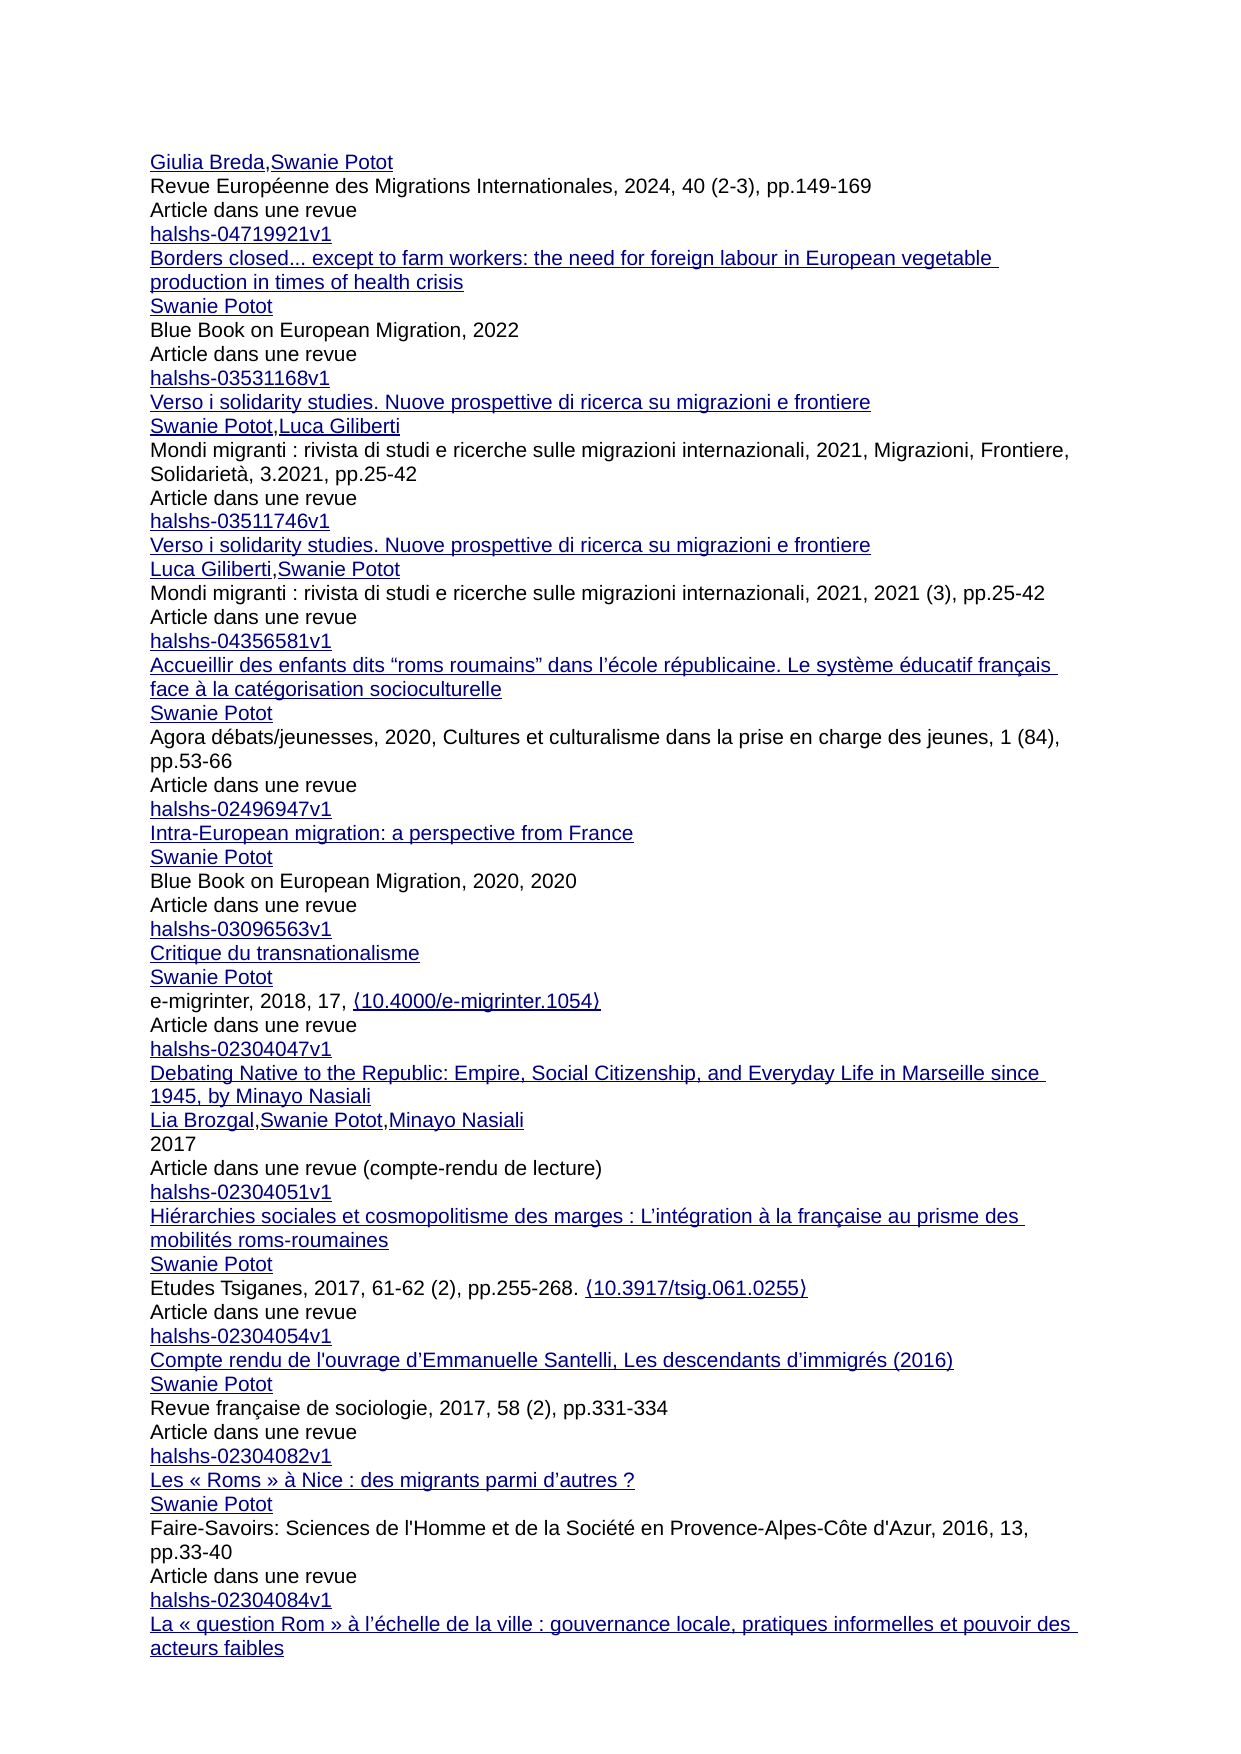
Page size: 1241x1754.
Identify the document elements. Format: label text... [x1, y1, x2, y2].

table_cell Borders closed... except to farm workers: the need for foreign labour in European vegetable production in times of health crisis Swanie Potot Blue Book on European Migration, 2022 Article dans une revue halshs-03531168v1 [150, 246, 1090, 389]
table_cell La « question Rom » à l’échelle de la ville : gouvernance locale, pratiques informelles et pouvoir des acteurs faibles [150, 1611, 1090, 1659]
table_cell Accueillir des enfants dits “roms roumains” dans l’école républicaine. Le système éducatif français face à la catégorisation socioculturelle Swanie Potot Agora débats/jeunesses, 2020, Cultures et culturalisme dans la prise en charge des jeunes, 1 (84), pp.53-66 Article dans une revue halshs-02496947v1 [150, 653, 1090, 821]
table_cell Intra-European migration: a perspective from France Swanie Potot Blue Book on European Migration, 2020, 2020 Article dans une revue halshs-03096563v1 [150, 821, 1090, 941]
table_cell Hiérarchies sociales et cosmopolitisme des marges : L’intégration à la française au prisme des mobilités roms-roumaines Swanie Potot Etudes Tsiganes, 2017, 61-62 (2), pp.255-268. ⟨10.3917/tsig.061.0255⟩ Article dans une revue halshs-02304054v1 [150, 1204, 1090, 1348]
table_cell Compte rendu de l'ouvrage d’Emmanuelle Santelli, Les descendants d’immigrés (2016) Swanie Potot Revue française de sociologie, 2017, 58 (2), pp.331-334 Article dans une revue halshs-02304082v1 [150, 1348, 1090, 1468]
table_cell Critique du transnationalisme Swanie Potot e-migrinter, 2018, 17, ⟨10.4000/e-migrinter.1054⟩ Article dans une revue halshs-02304047v1 [150, 941, 1090, 1060]
table_cell Verso i solidarity studies. Nuove prospettive di ricerca su migrazioni e frontiere Luca Giliberti,Swanie Potot Mondi migranti : rivista di studi e ricerche sulle migrazioni internazionali, 2021, 2021 (3), pp.25-42 Article dans une revue halshs-04356581v1 [150, 533, 1090, 653]
table_cell Giulia Breda,Swanie Potot Revue Européenne des Migrations Internationales, 2024, 40 (2-3), pp.149-169 Article dans une revue halshs-04719921v1 [150, 150, 1090, 246]
table_cell Verso i solidarity studies. Nuove prospettive di ricerca su migrazioni e frontiere Swanie Potot,Luca Giliberti Mondi migranti : rivista di studi e ricerche sulle migrazioni internazionali, 2021, Migrazioni, Frontiere, Solidarietà, 3.2021, pp.25-42 Article dans une revue halshs-03511746v1 [150, 390, 1090, 533]
table_cell Les « Roms » à Nice : des migrants parmi d’autres ? Swanie Potot Faire-Savoirs: Sciences de l'Homme et de la Société en Provence-Alpes-Côte d'Azur, 2016, 13, pp.33-40 Article dans une revue halshs-02304084v1 [150, 1468, 1090, 1611]
table_cell Debating Native to the Republic: Empire, Social Citizenship, and Everyday Life in Marseille since 1945, by Minayo Nasiali Lia Brozgal,Swanie Potot,Minayo Nasiali 2017 Article dans une revue (compte-rendu de lecture) halshs-02304051v1 [150, 1060, 1090, 1204]
